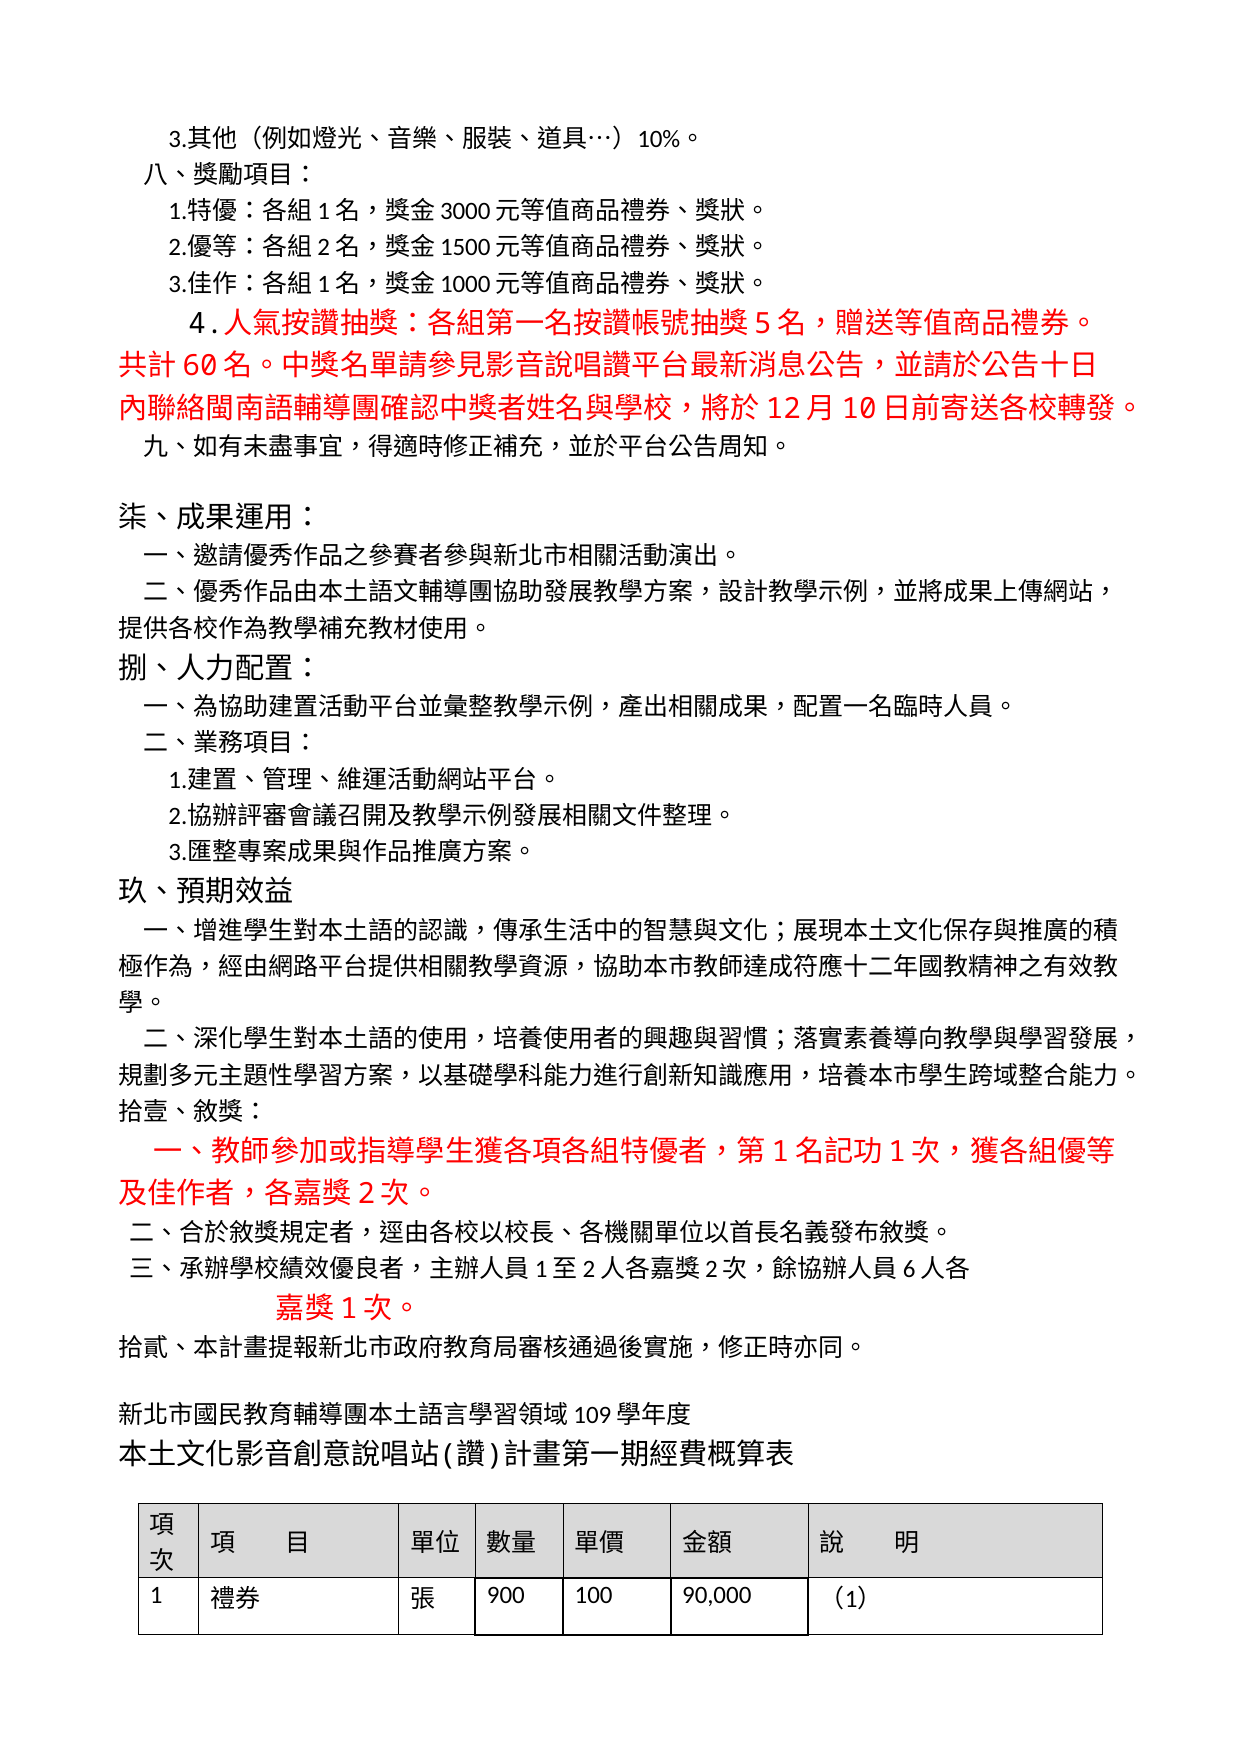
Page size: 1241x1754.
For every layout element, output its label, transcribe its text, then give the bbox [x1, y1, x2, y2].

table_cell 1 [139, 1578, 198, 1634]
text 嘉獎1次。 [118, 1285, 1122, 1327]
table_header 說 明 [809, 1504, 1102, 1577]
text 捌、人力配置： [118, 644, 1122, 687]
text 新北市國民教育輔導團本土語言學習領域109學年度 [118, 1394, 1122, 1430]
text 二、合於敘獎規定者，逕由各校以校長、各機關單位以首長名義發布敘獎。 [118, 1212, 1122, 1249]
text 八、獎勵項目： [118, 154, 1122, 191]
text 3.匯整專案成果與作品推廣方案。 [118, 832, 1122, 868]
text 2.協辦評審會議召開及教學示例發展相關文件整理。 [118, 795, 1122, 832]
text 二、業務項目： [118, 723, 1122, 759]
text 二、深化學生對本土語的使用，培養使用者的興趣與習慣；落實素養導向教學與學習發展，規劃多元主題性學習方案，以基礎學科能力進行創新知識應用，培養本市學生跨域整合能力。 [118, 1019, 1122, 1091]
text 拾壹、敘獎： [118, 1091, 1122, 1128]
table_header 數量 [476, 1504, 563, 1577]
text 一、增進學生對本土語的認識，傳承生活中的智慧與文化；展現本土文化保存與推廣的積極作為，經由網路平台提供相關教學資源，協助本市教師達成符應十二年國教精神之有效教學。 [118, 910, 1122, 1019]
text 三、承辦學校績效優良者，主辦人員1至2人各嘉獎2次，餘協辦人員6人各 [118, 1249, 1122, 1285]
table_cell 張 [399, 1578, 474, 1634]
text 本土文化影音創意說唱站(讚)計畫第一期經費概算表 [118, 1430, 1122, 1473]
text 二、優秀作品由本土語文輔導團協助發展教學方案，設計教學示例，並將成果上傳網站，提供各校作為教學補充教材使用。 [118, 572, 1122, 644]
text 一、為協助建置活動平台並彙整教學示例，產出相關成果，配置一名臨時人員。 [118, 687, 1122, 723]
text 柒、成果運用： [118, 493, 1122, 536]
table_header 金額 [671, 1504, 808, 1577]
table_cell 900 [476, 1579, 562, 1634]
text 九、如有未盡事宜，得適時修正補充，並於平台公告周知。 [118, 427, 1122, 463]
table_header 單價 [564, 1504, 670, 1577]
text 玖、預期效益 [118, 868, 1122, 910]
text 3.佳作：各組1名，獎金1000元等值商品禮券、獎狀。 [118, 263, 1122, 299]
text 4.人氣按讚抽獎：各組第一名按讚帳號抽獎5名，贈送等值商品禮券。共計60名。中獎名單請參見影音說唱讚平台最新消息公告，並請於公告十日內聯絡閩南語輔導團確認中獎者姓名與學校，將於12月10日前寄送各校轉發。 [118, 299, 1122, 427]
text 1.特優：各組1名，獎金3000元等值商品禮券、獎狀。 [118, 191, 1122, 227]
text 拾貳、本計畫提報新北市政府教育局審核通過後實施，修正時亦同。 [118, 1327, 1122, 1364]
text 1.建置、管理、維運活動網站平台。 [118, 759, 1122, 795]
table_header 項 目 [199, 1504, 398, 1577]
text 2.優等：各組2名，獎金1500元等值商品禮券、獎狀。 [118, 227, 1122, 263]
table_cell 禮券 [199, 1578, 398, 1634]
table_header 單位 [399, 1504, 475, 1577]
table_header 項次 [139, 1504, 198, 1577]
text 一、邀請優秀作品之參賽者參與新北市相關活動演出。 [118, 536, 1122, 572]
table_cell 90,000 [672, 1579, 807, 1634]
table_cell （1） [809, 1578, 1102, 1634]
text 3.其他（例如燈光、音樂、服裝、道具…）10%。 [118, 118, 1122, 154]
table_cell 100 [564, 1579, 670, 1634]
text 一、教師參加或指導學生獲各項各組特優者，第1名記功1次，獲各組優等及佳作者，各嘉獎2次。 [118, 1128, 1122, 1212]
